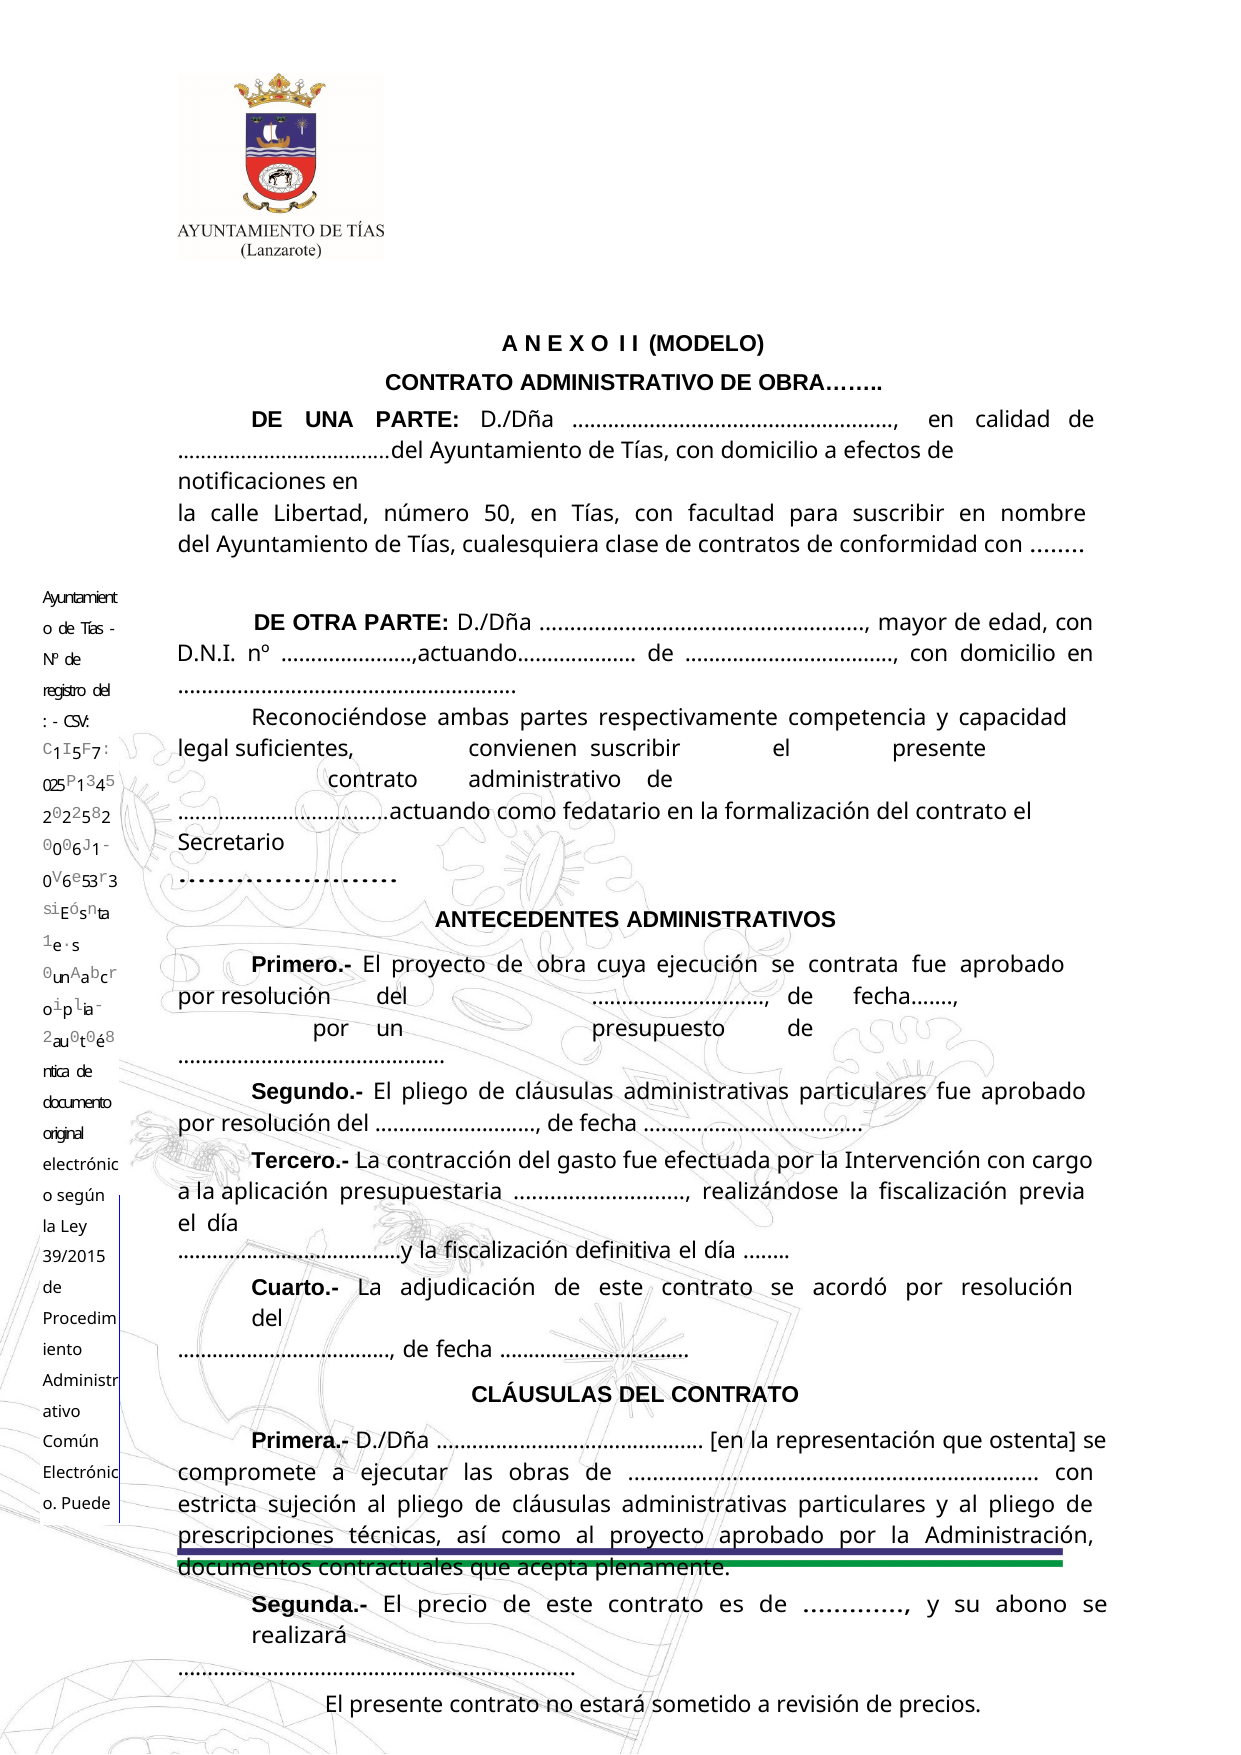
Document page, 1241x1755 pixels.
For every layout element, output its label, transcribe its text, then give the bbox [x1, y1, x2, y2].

text Tercero.- La contracción del gasto fue efectuada por la Intervención con cargo a la aplicación presupuestaria ............................, realizándose la fiscalización previa el día [995, 1144, 1108, 1238]
text Segundo.- El pliego de cláusulas administrativas particulares fue aprobado por resolución del ..........................., de fecha ..................................... [995, 1075, 1108, 1138]
subtitle ANTECEDENTES ADMINISTRATIVOS [995, 906, 1108, 932]
text ......................................................... [177, 669, 1108, 700]
text la calle Libertad, número 50, en Tías, con facultad para suscribir en nombre del Ayuntamiento de Tías, cualesquiera clase de contratos de conformidad con …….. [177, 497, 1108, 559]
text Primera.- D./Dña ............................................. [en la representación que ostenta] se [995, 1424, 1108, 1456]
text El presente contrato no estará sometido a revisión de precios. [995, 1688, 1108, 1720]
text .......................................y la fiscalización definitiva el día …….. [995, 1238, 1108, 1264]
text Primero.- El proyecto de obra cuya ejecución se contrata fue aprobado por resolución del ............................., de fecha......., por un presupuesto de [995, 948, 1094, 1043]
text ....................................., de fecha ..............................… [995, 1333, 1108, 1364]
text Reconociéndose ambas partes respectivamente competencia y capacidad legal suficientes, convienen suscribir el presente contrato administrativo de [177, 701, 1094, 794]
text ………………….. [995, 857, 1108, 889]
text Segunda.- El precio de este contrato es de …………., y su abono se realizará [995, 1588, 1108, 1650]
text Cuarto.- La adjudicación de este contrato se acordó por resolución del [995, 1271, 1108, 1333]
text Ayuntamiento de Tías - Nº de registro del : - CSV: C1I5F7:025P134520225820006J1-0V6e53r3siEósnta 1e.s 0unAabcroiplia-2au0t0é8ntica de documento original electrónico según la Ley 39/2015 de Procedimiento Administrativo Común Electrónico. Puede comprobar su autenticidad en: [42, 586, 119, 1525]
text DE OTRA PARTE: D./Dña ....................................................., mayor de edad, con [162, 606, 1093, 637]
text . actuando como fedatario en la formalización del contrato el Secretario [995, 795, 1108, 857]
text . del Ayuntamiento de Tías, con domicilio a efectos de notificaciones en [177, 433, 1108, 496]
subtitle CLÁUSULAS DEL CONTRATO [995, 1381, 1108, 1408]
text ................................................................... [995, 1651, 1108, 1682]
text ............................................. [995, 1043, 1108, 1069]
text D.N.I. nº ......................,actuando.................... de ..................................., con domicilio en [162, 637, 1094, 668]
subtitle A N E X O I I (MODELO) CONTRATO ADMINISTRATIVO DE OBRA…….. [385, 330, 891, 395]
text DE UNA PARTE: D./Dña ......................................................, en calidad de [251, 407, 1108, 433]
text compromete a ejecutar las obras de ................................................................... con estricta sujeción al pliego de cláusulas administrativas particulares y al pliego de prescripciones técnicas, así como al proyecto aprobado por la Administración, documentos contractuales que acepta plenamente. [995, 1456, 1094, 1582]
